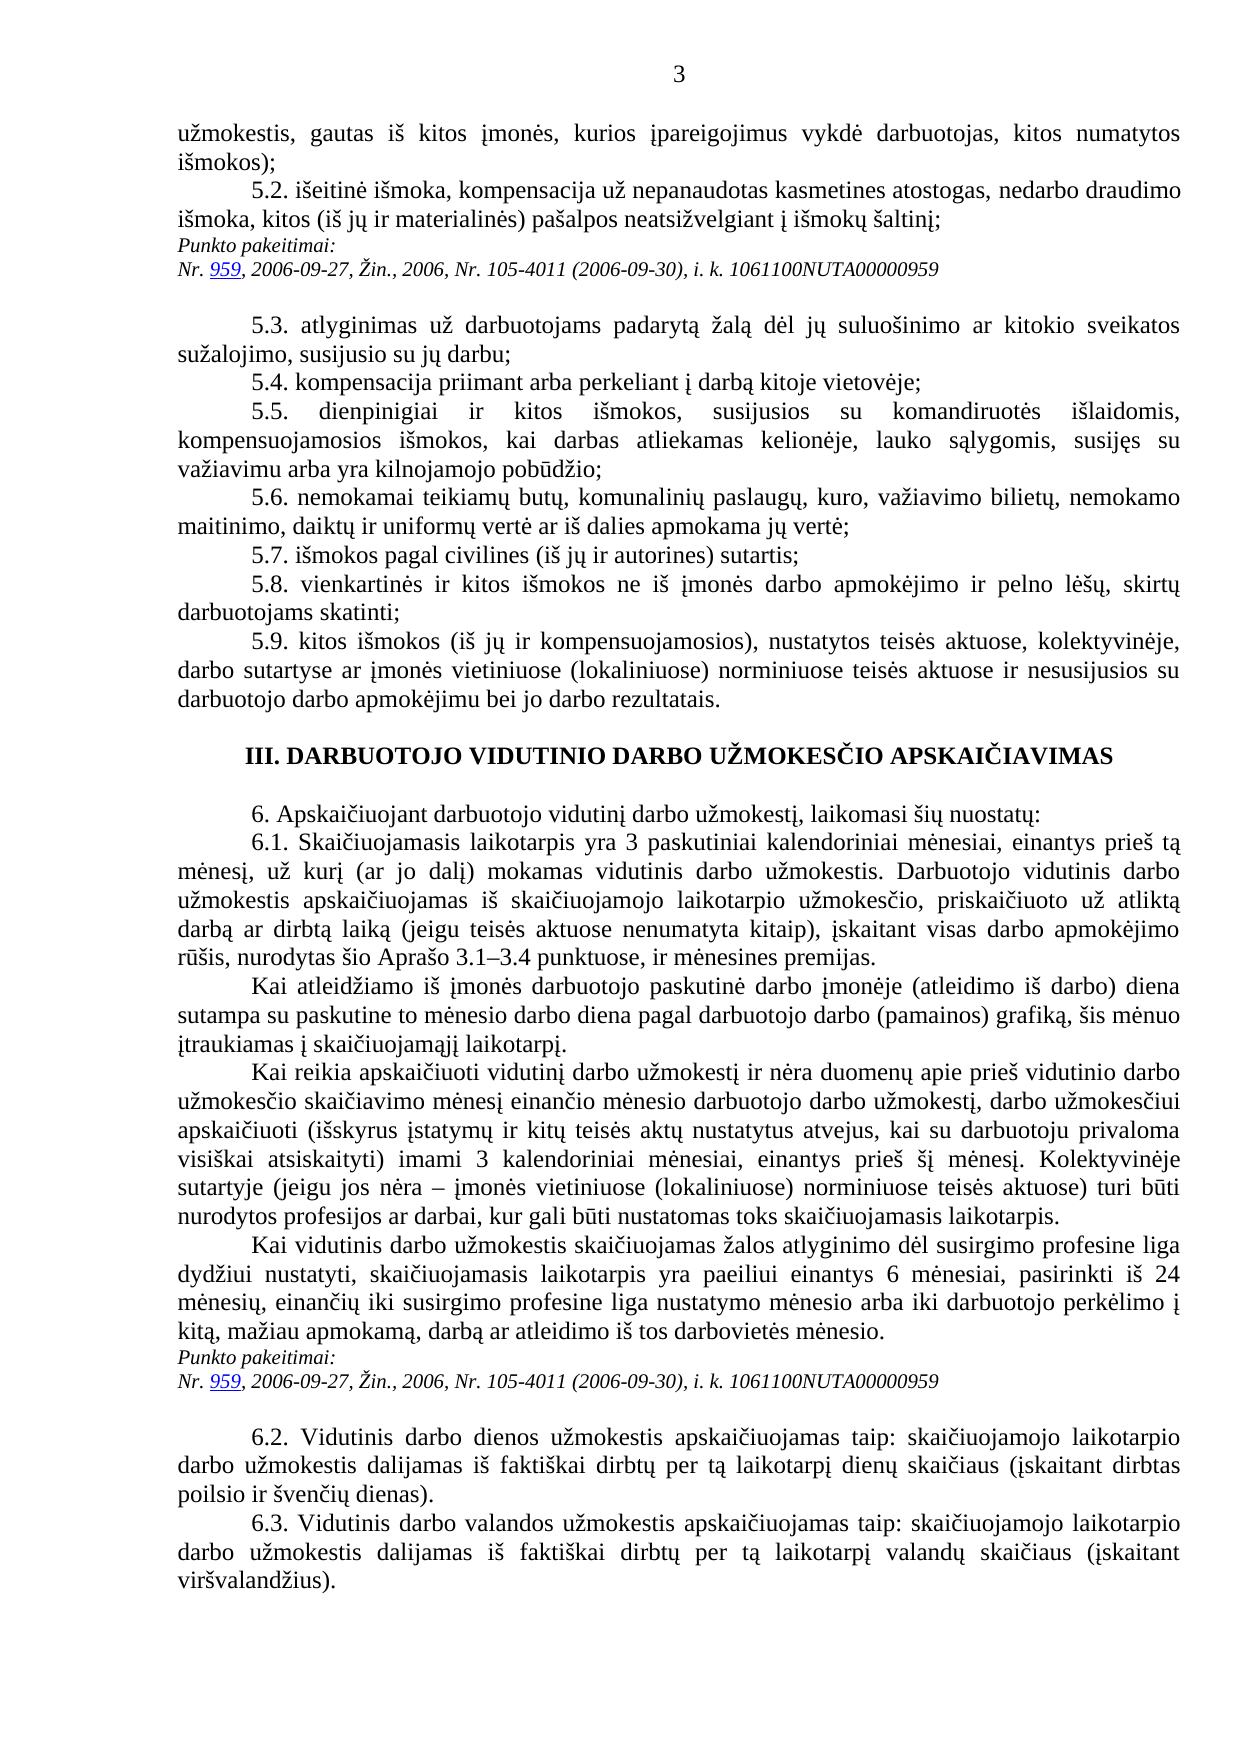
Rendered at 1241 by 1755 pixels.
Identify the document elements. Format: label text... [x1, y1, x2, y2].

text 5.7. išmokos pagal civilines (iš jų ir autorines) sutartis; [177, 540, 1181, 569]
text 5.2. išeitinė išmoka, kompensacija už nepanaudotas kasmetines atostogas, nedarbo draudimo išmoka, kitos (iš jų ir materialinės) pašalpos neatsižvelgiant į išmokų šaltinį; [177, 176, 1181, 233]
text 6. Apskaičiuojant darbuotojo vidutinį darbo užmokestį, laikomasi šių nuostatų: [177, 799, 1181, 827]
text Punkto pakeitimai: [177, 1345, 1181, 1369]
text 5.6. nemokamai teikiamų butų, komunalinių paslaugų, kuro, važiavimo bilietų, nemokamo maitinimo, daiktų ir uniformų vertė ar iš dalies apmokama jų vertė; [177, 482, 1181, 540]
text užmokestis, gautas iš kitos įmonės, kurios įpareigojimus vykdė darbuotojas, kitos numatytos išmokos); [177, 118, 1181, 176]
text 5.8. vienkartinės ir kitos išmokos ne iš įmonės darbo apmokėjimo ir pelno lėšų, skirtų darbuotojams skatinti; [177, 569, 1181, 626]
text Punkto pakeitimai: [177, 233, 1181, 257]
text 5.4. kompensacija priimant arba perkeliant į darbą kitoje vietovėje; [177, 367, 1181, 396]
text 6.3. Vidutinis darbo valandos užmokestis apskaičiuojamas taip: skaičiuojamojo laikotarpio darbo užmokestis dalijamas iš faktiškai dirbtų per tą laikotarpį valandų skaičiaus (įskaitant viršvalandžius). [177, 1508, 1181, 1594]
text 5.5. dienpinigiai ir kitos išmokos, susijusios su komandiruotės išlaidomis, kompensuojamosios išmokos, kai darbas atliekamas kelionėje, lauko sąlygomis, susijęs su važiavimu arba yra kilnojamojo pobūdžio; [177, 396, 1181, 482]
text Nr. 959, 2006-09-27, Žin., 2006, Nr. 105-4011 (2006-09-30), i. k. 1061100NUTA00000959 [177, 257, 1181, 281]
text 5.9. kitos išmokos (iš jų ir kompensuojamosios), nustatytos teisės aktuose, kolektyvinėje, darbo sutartyse ar įmonės vietiniuose (lokaliniuose) norminiuose teisės aktuose ir nesusijusios su darbuotojo darbo apmokėjimu bei jo darbo rezultatais. [177, 626, 1181, 712]
text 5.3. atlyginimas už darbuotojams padarytą žalą dėl jų suluošinimo ar kitokio sveikatos sužalojimo, susijusio su jų darbu; [177, 310, 1181, 367]
text Kai vidutinis darbo užmokestis skaičiuojamas žalos atlyginimo dėl susirgimo profesine liga dydžiui nustatyti, skaičiuojamasis laikotarpis yra paeiliui einantys 6 mėnesiai, pasirinkti iš 24 mėnesių, einančių iki susirgimo profesine liga nustatymo mėnesio arba iki darbuotojo perkėlimo į kitą, mažiau apmokamą, darbą ar atleidimo iš tos darbovietės mėnesio. [177, 1230, 1181, 1345]
text 6.2. Vidutinis darbo dienos užmokestis apskaičiuojamas taip: skaičiuojamojo laikotarpio darbo užmokestis dalijamas iš faktiškai dirbtų per tą laikotarpį dienų skaičiaus (įskaitant dirbtas poilsio ir švenčių dienas). [177, 1422, 1181, 1508]
text 6.1. Skaičiuojamasis laikotarpis yra 3 paskutiniai kalendoriniai mėnesiai, einantys prieš tą mėnesį, už kurį (ar jo dalį) mokamas vidutinis darbo užmokestis. Darbuotojo vidutinis darbo užmokestis apskaičiuojamas iš skaičiuojamojo laikotarpio užmokesčio, priskaičiuoto už atliktą darbą ar dirbtą laiką (jeigu teisės aktuose nenumatyta kitaip), įskaitant visas darbo apmokėjimo rūšis, nurodytas šio Aprašo 3.1–3.4 punktuose, ir mėnesines premijas. [177, 827, 1181, 971]
text Nr. 959, 2006-09-27, Žin., 2006, Nr. 105-4011 (2006-09-30), i. k. 1061100NUTA00000959 [177, 1369, 1181, 1393]
text Kai atleidžiamo iš įmonės darbuotojo paskutinė darbo įmonėje (atleidimo iš darbo) diena sutampa su paskutine to mėnesio darbo diena pagal darbuotojo darbo (pamainos) grafiką, šis mėnuo įtraukiamas į skaičiuojamąjį laikotarpį. [177, 971, 1181, 1057]
text III. DARBUOTOJO VIDUTINIO DARBO UŽMOKESČIO APSKAIČIAVIMAS [177, 741, 1181, 770]
text Kai reikia apskaičiuoti vidutinį darbo užmokestį ir nėra duomenų apie prieš vidutinio darbo užmokesčio skaičiavimo mėnesį einančio mėnesio darbuotojo darbo užmokestį, darbo užmokesčiui apskaičiuoti (išskyrus įstatymų ir kitų teisės aktų nustatytus atvejus, kai su darbuotoju privaloma visiškai atsiskaityti) imami 3 kalendoriniai mėnesiai, einantys prieš šį mėnesį. Kolektyvinėje sutartyje (jeigu jos nėra – įmonės vietiniuose (lokaliniuose) norminiuose teisės aktuose) turi būti nurodytos profesijos ar darbai, kur gali būti nustatomas toks skaičiuojamasis laikotarpis. [177, 1057, 1181, 1230]
